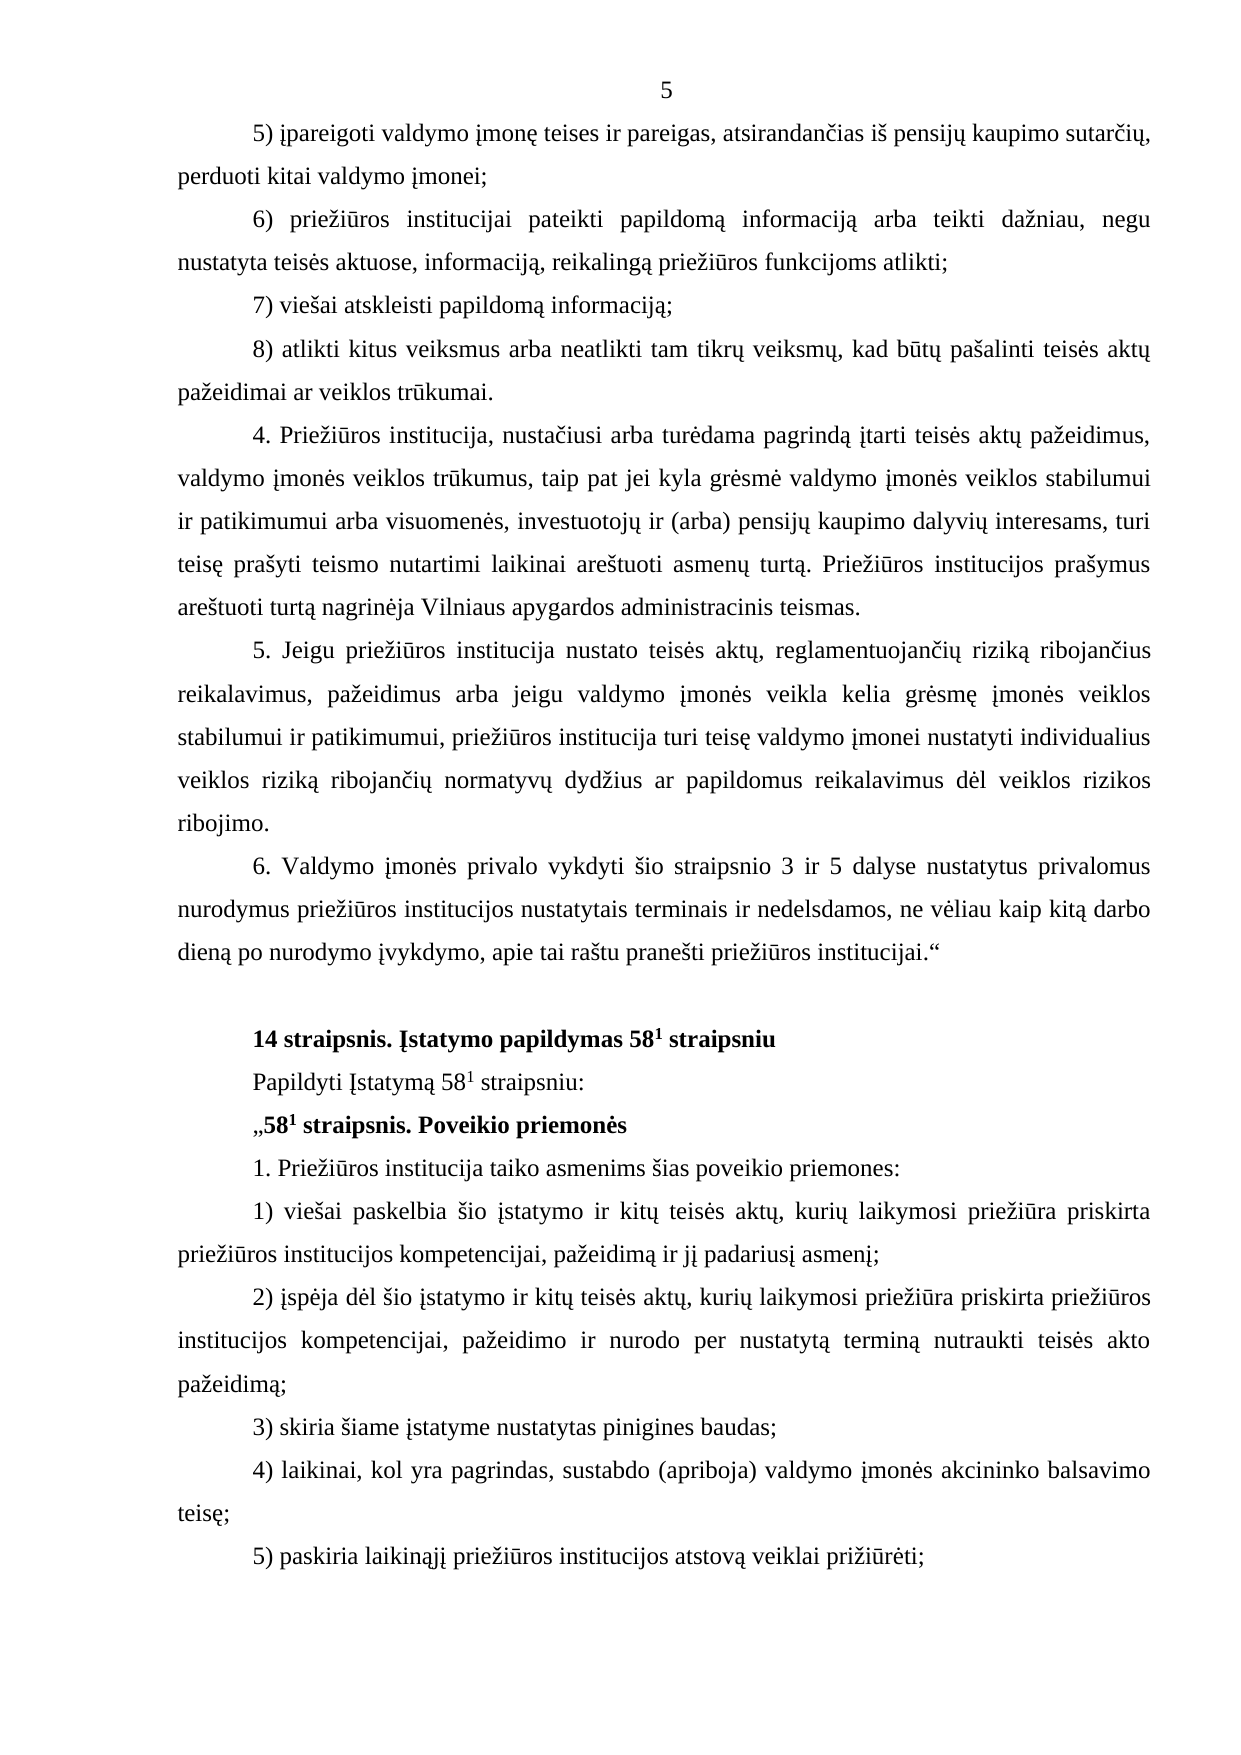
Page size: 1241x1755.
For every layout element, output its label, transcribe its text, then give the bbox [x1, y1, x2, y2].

text 3) skiria šiame įstatyme nustatytas pinigines baudas; [177, 1412, 1152, 1441]
text 1) viešai paskelbia šio įstatymo ir kitų teisės aktų, kurių laikymosi priežiūra priskirta priežiūros institucijos kompetencijai, pažeidimą ir jį padariusį asmenį; [177, 1196, 1152, 1268]
text 4. Priežiūros institucija, nustačiusi arba turėdama pagrindą įtarti teisės aktų pažeidimus, valdymo įmonės veiklos trūkumus, taip pat jei kyla grėsmė valdymo įmonės veiklos stabilumui ir patikimumui arba visuomenės, investuotojų ir (arba) pensijų kaupimo dalyvių interesams, turi teisę prašyti teismo nutartimi laikinai areštuoti asmenų turtą. Priežiūros institucijos prašymus areštuoti turtą nagrinėja Vilniaus apygardos administracinis teismas. [177, 420, 1152, 621]
text 5) įpareigoti valdymo įmonę teises ir pareigas, atsirandančias iš pensijų kaupimo sutarčių, perduoti kitai valdymo įmonei; [177, 118, 1152, 190]
text 7) viešai atskleisti papildomą informaciją; [177, 291, 1152, 319]
text 5) paskiria laikinąjį priežiūros institucijos atstovą veiklai prižiūrėti; [177, 1541, 1152, 1570]
text 4) laikinai, kol yra pagrindas, sustabdo (apriboja) valdymo įmonės akcininko balsavimo teisę; [177, 1455, 1152, 1527]
text 8) atlikti kitus veiksmus arba neatlikti tam tikrų veiksmų, kad būtų pašalinti teisės aktų pažeidimai ar veiklos trūkumai. [177, 334, 1152, 406]
text 2) įspėja dėl šio įstatymo ir kitų teisės aktų, kurių laikymosi priežiūra priskirta priežiūros institucijos kompetencijai, pažeidimo ir nurodo per nustatytą terminą nutraukti teisės akto pažeidimą; [177, 1282, 1152, 1397]
text „581 straipsnis. Poveikio priemonės [177, 1110, 1152, 1139]
text 5. Jeigu priežiūros institucija nustato teisės aktų, reglamentuojančių riziką ribojančius reikalavimus, pažeidimus arba jeigu valdymo įmonės veikla kelia grėsmę įmonės veiklos stabilumui ir patikimumui, priežiūros institucija turi teisę valdymo įmonei nustatyti individualius veiklos riziką ribojančių normatyvų dydžius ar papildomus reikalavimus dėl veiklos rizikos ribojimo. [177, 636, 1152, 837]
text 6) priežiūros institucijai pateikti papildomą informaciją arba teikti dažniau, negu nustatyta teisės aktuose, informaciją, reikalingą priežiūros funkcijoms atlikti; [177, 204, 1152, 276]
text 6. Valdymo įmonės privalo vykdyti šio straipsnio 3 ir 5 dalyse nustatytus privalomus nurodymus priežiūros institucijos nustatytais terminais ir nedelsdamos, ne vėliau kaip kitą darbo dieną po nurodymo įvykdymo, apie tai raštu pranešti priežiūros institucijai.“ [177, 851, 1152, 966]
text Papildyti Įstatymą 581 straipsniu: [177, 1067, 1152, 1096]
text 14 straipsnis. Įstatymo papildymas 581 straipsniu [177, 1024, 1152, 1052]
text 1. Priežiūros institucija taiko asmenims šias poveikio priemones: [177, 1153, 1152, 1182]
